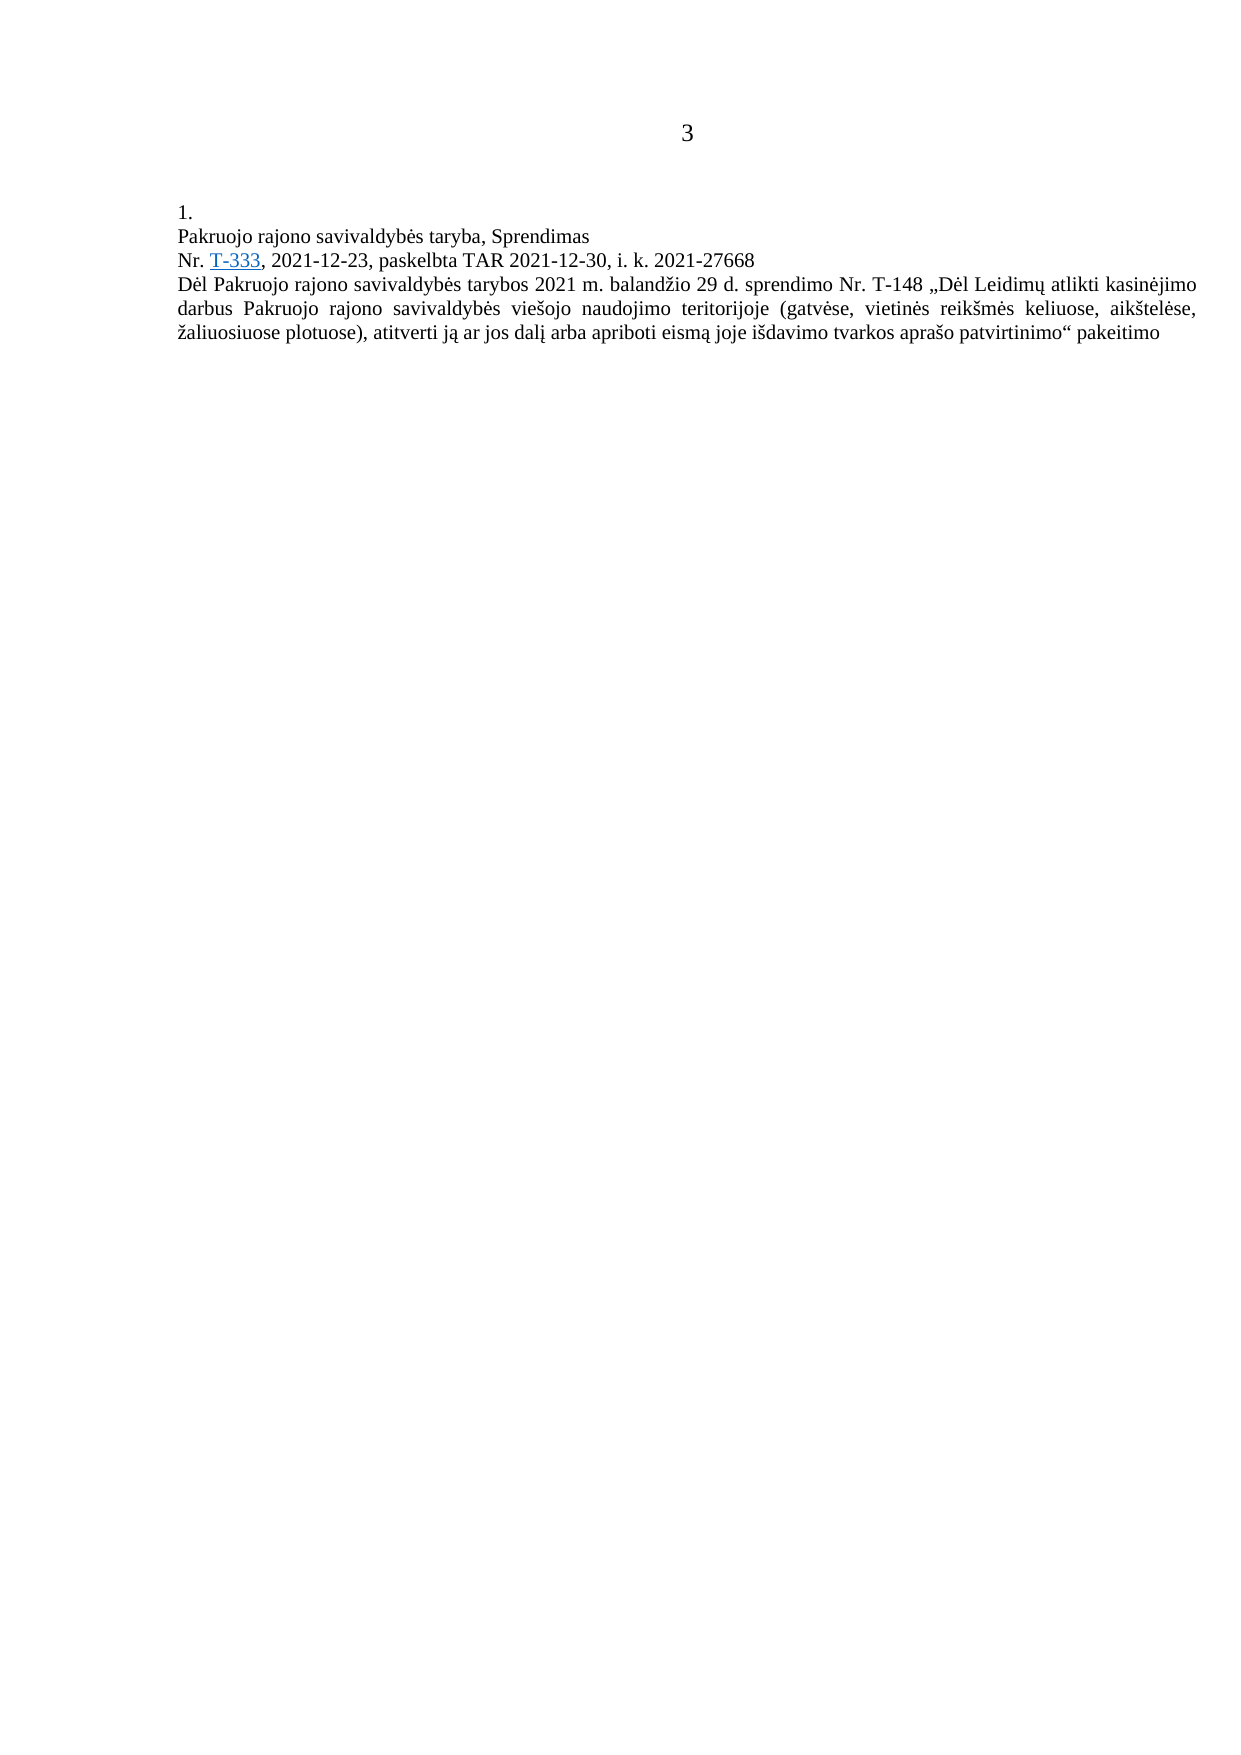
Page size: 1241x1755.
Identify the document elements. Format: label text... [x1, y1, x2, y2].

text Pakruojo rajono savivaldybės taryba, Sprendimas [177, 224, 1198, 248]
text 1. [177, 200, 1198, 224]
text Nr. T-333, 2021-12-23, paskelbta TAR 2021-12-30, i. k. 2021-27668 [177, 248, 1198, 272]
text Dėl Pakruojo rajono savivaldybės tarybos 2021 m. balandžio 29 d. sprendimo Nr. T-148 „Dėl Leidimų atlikti kasinėjimo darbus Pakruojo rajono savivaldybės viešojo naudojimo teritorijoje (gatvėse, vietinės reikšmės keliuose, aikštelėse, žaliuosiuose plotuose), atitverti ją ar jos dalį arba apriboti eismą joje išdavimo tvarkos aprašo patvirtinimo“ pakeitimo [177, 272, 1198, 344]
